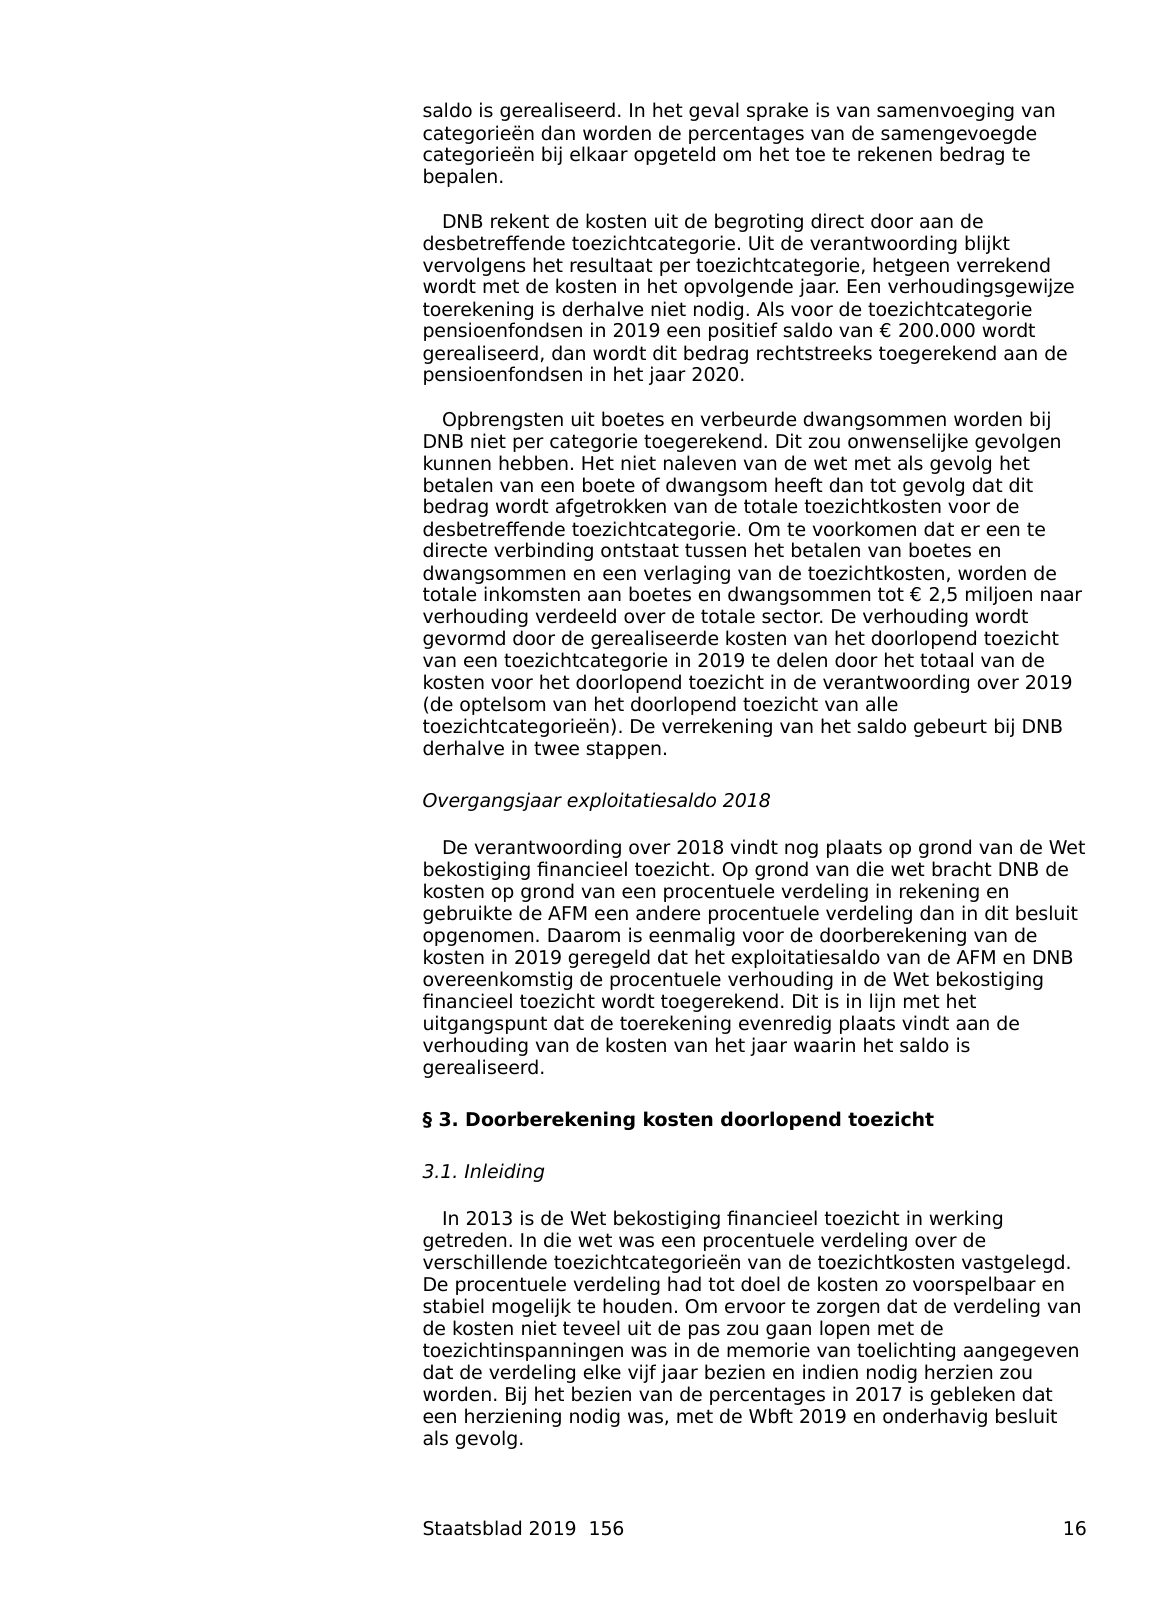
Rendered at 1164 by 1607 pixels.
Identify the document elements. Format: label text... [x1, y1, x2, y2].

text Opbrengsten uit boetes en verbeurde dwangsommen worden bij DNB niet per categorie toegerekend. Dit zou onwenselijke gevolgen kunnen hebben. Het niet naleven van de wet met als gevolg het betalen van een boete of dwangsom heeft dan tot gevolg dat dit bedrag wordt afgetrokken van de totale toezichtkosten voor de desbetreffende toezichtcategorie. Om te voorkomen dat er een te directe verbinding ontstaat tussen het betalen van boetes en dwangsommen en een verlaging van de toezichtkosten, worden de totale inkomsten aan boetes en dwangsommen tot € 2,5 miljoen naar verhouding verdeeld over de totale sector. De verhouding wordt gevormd door de gerealiseerde kosten van het doorlopend toezicht van een toezichtcategorie in 2019 te delen door het totaal van de kosten voor het doorlopend toezicht in de verantwoording over 2019 (de optelsom van het doorlopend toezicht van alle toezichtcategorieën). De verrekening van het saldo gebeurt bij DNB derhalve in twee stappen. [422, 408, 1087, 760]
text De verantwoording over 2018 vindt nog plaats op grond van de Wet bekostiging financieel toezicht. Op grond van die wet bracht DNB de kosten op grond van een procentuele verdeling in rekening en gebruikte de AFM een andere procentuele verdeling dan in dit besluit opgenomen. Daarom is eenmalig voor de doorberekening van de kosten in 2019 geregeld dat het exploitatiesaldo van de AFM en DNB overeenkomstig de procentuele verhouding in de Wet bekostiging financieel toezicht wordt toegerekend. Dit is in lijn met het uitgangspunt dat de toerekening evenredig plaats vindt aan de verhouding van de kosten van het jaar waarin het saldo is gerealiseerd. [422, 837, 1087, 1079]
text saldo is gerealiseerd. In het geval sprake is van samenvoeging van categorieën dan worden de percentages van de samengevoegde categorieën bij elkaar opgeteld om het toe te rekenen bedrag te bepalen. [422, 100, 1087, 188]
text DNB rekent de kosten uit de begroting direct door aan de desbetreffende toezichtcategorie. Uit de verantwoording blijkt vervolgens het resultaat per toezichtcategorie, hetgeen verrekend wordt met de kosten in het opvolgende jaar. Een verhoudingsgewijze toerekening is derhalve niet nodig. Als voor de toezichtcategorie pensioenfondsen in 2019 een positief saldo van € 200.000 wordt gerealiseerd, dan wordt dit bedrag rechtstreeks toegerekend aan de pensioenfondsen in het jaar 2020. [422, 211, 1087, 386]
subtitle § 3. Doorberekening kosten doorlopend toezicht [422, 1109, 1087, 1131]
subtitle Overgangsjaar exploitatiesaldo 2018 [422, 790, 1087, 812]
subtitle 3.1. Inleiding [422, 1161, 1087, 1183]
text In 2013 is de Wet bekostiging financieel toezicht in werking getreden. In die wet was een procentuele verdeling over de verschillende toezichtcategorieën van de toezichtkosten vastgelegd. De procentuele verdeling had tot doel de kosten zo voorspelbaar en stabiel mogelijk te houden. Om ervoor te zorgen dat de verdeling van de kosten niet teveel uit de pas zou gaan lopen met de toezichtinspanningen was in de memorie van toelichting aangegeven dat de verdeling elke vijf jaar bezien en indien nodig herzien zou worden. Bij het bezien van de percentages in 2017 is gebleken dat een herziening nodig was, met de Wbft 2019 en onderhavig besluit als gevolg. [422, 1208, 1087, 1450]
